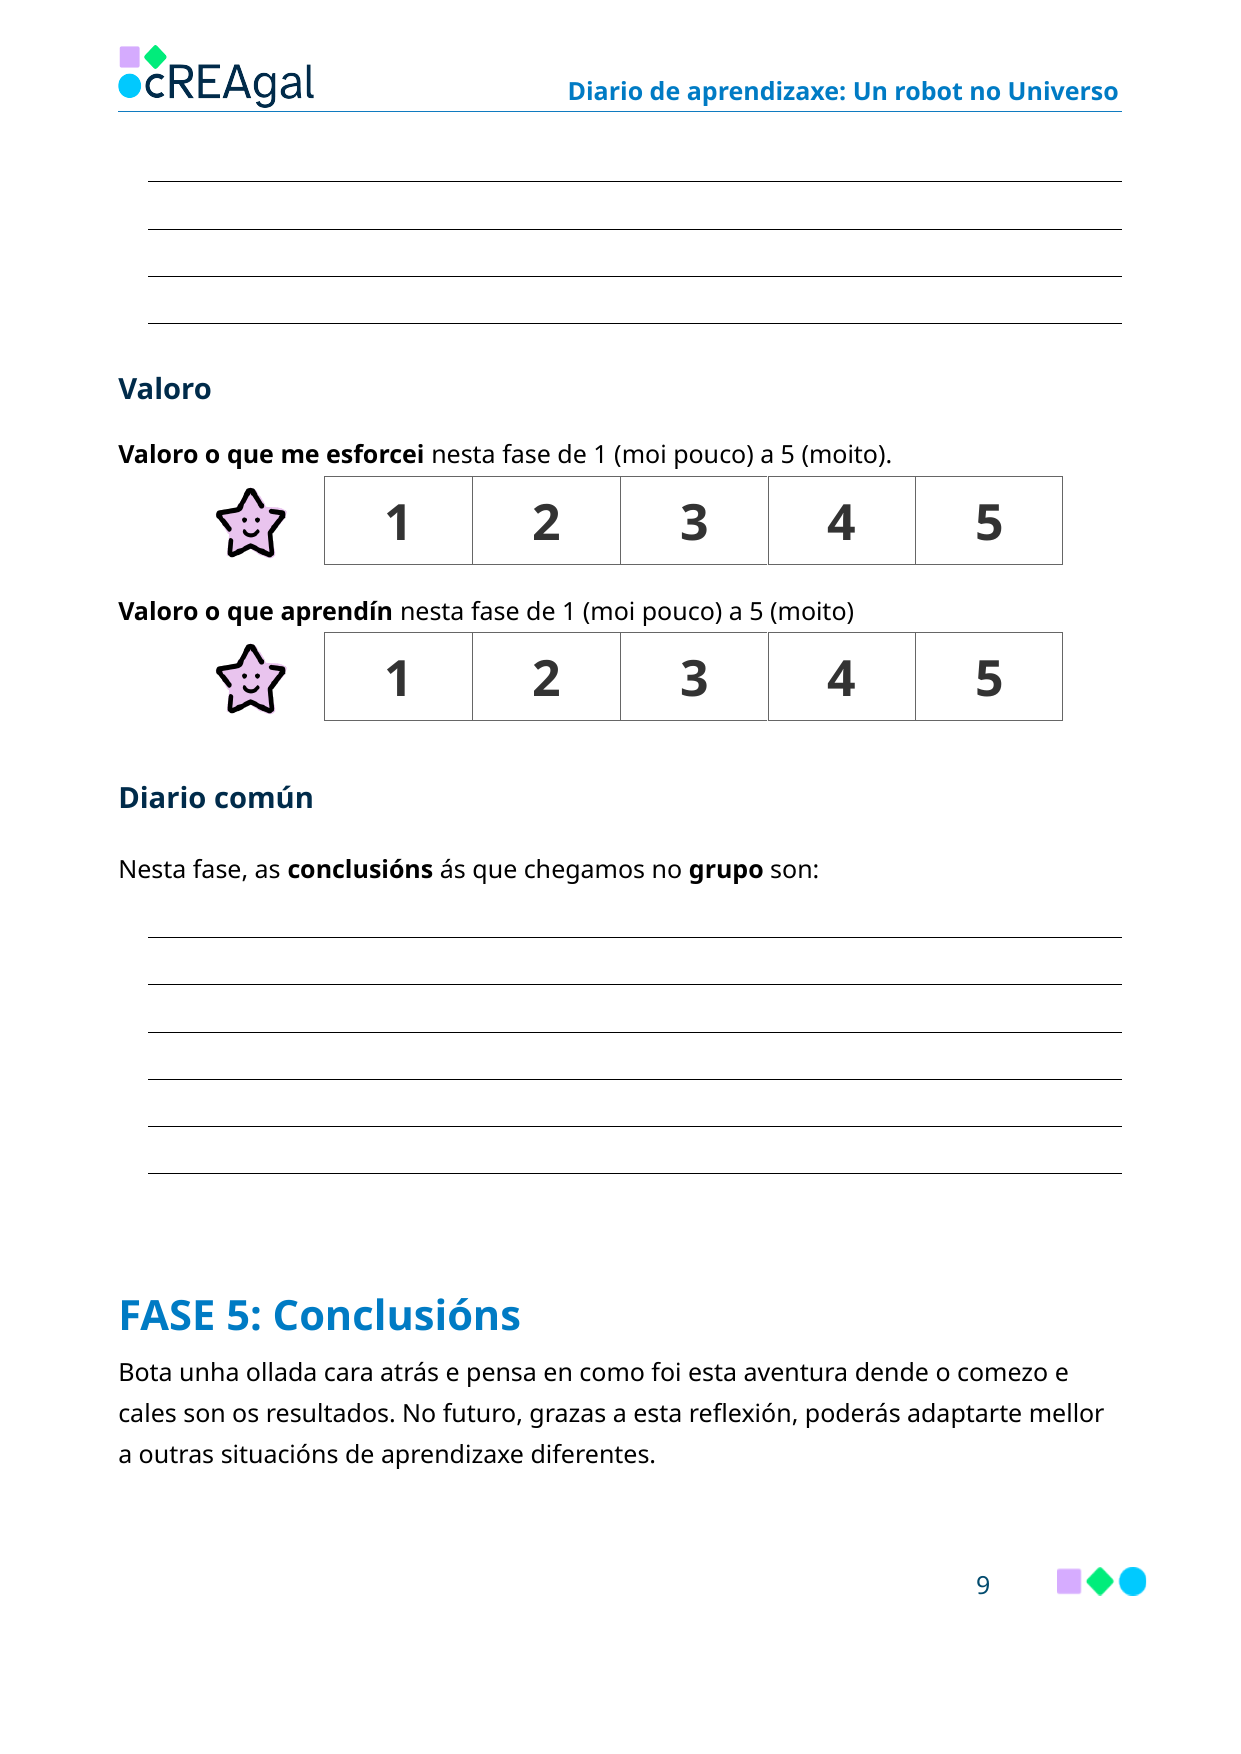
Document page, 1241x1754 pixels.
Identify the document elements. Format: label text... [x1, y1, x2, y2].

table_cell [148, 277, 1122, 323]
table_header 1 [325, 633, 472, 720]
table_cell [148, 183, 1122, 229]
table_header 2 [473, 633, 620, 720]
text Valoro o que me esforcei nesta fase de 1 (moi pouco) a 5 (moito). [118, 437, 1122, 471]
subtitle FASE 5: Conclusións [118, 1285, 1122, 1342]
picture [208, 638, 293, 719]
table_header [177, 476, 324, 562]
table_header 4 [769, 477, 915, 564]
text Valoro o que aprendín nesta fase de 1 (moi pouco) a 5 (moito) [118, 593, 1122, 627]
table_header 5 [916, 633, 1062, 720]
table_cell [148, 230, 1122, 276]
picture [1057, 1567, 1130, 1596]
table_header 4 [769, 633, 915, 720]
picture [208, 482, 293, 563]
table_header [148, 135, 1122, 181]
subtitle Diario común [118, 777, 1122, 817]
table_cell [148, 1080, 1122, 1126]
table_cell [148, 1033, 1122, 1079]
table_cell [148, 985, 1122, 1032]
table_header [177, 632, 324, 718]
table_header 2 [473, 477, 620, 564]
text Nesta fase, as conclusións ás que chegamos no grupo son: [118, 852, 1122, 886]
table_header 1 [325, 477, 472, 564]
table_header [148, 891, 1122, 937]
picture [1136, 1584, 1147, 1596]
table_header 3 [621, 477, 767, 564]
table_cell [148, 1127, 1122, 1173]
table_header 3 [621, 633, 767, 720]
table_cell [148, 938, 1122, 984]
text Bota unha ollada cara atrás e pensa en como foi esta aventura dende o comezo e cales son os resultados. No futuro, grazas a esta reflexión, poderás adaptarte mellor a outras situacións de aprendizaxe diferentes. [118, 1355, 1122, 1470]
picture [118, 45, 314, 108]
subtitle Valoro [118, 369, 1122, 408]
table_header 5 [916, 477, 1062, 564]
picture [1137, 1567, 1147, 1578]
